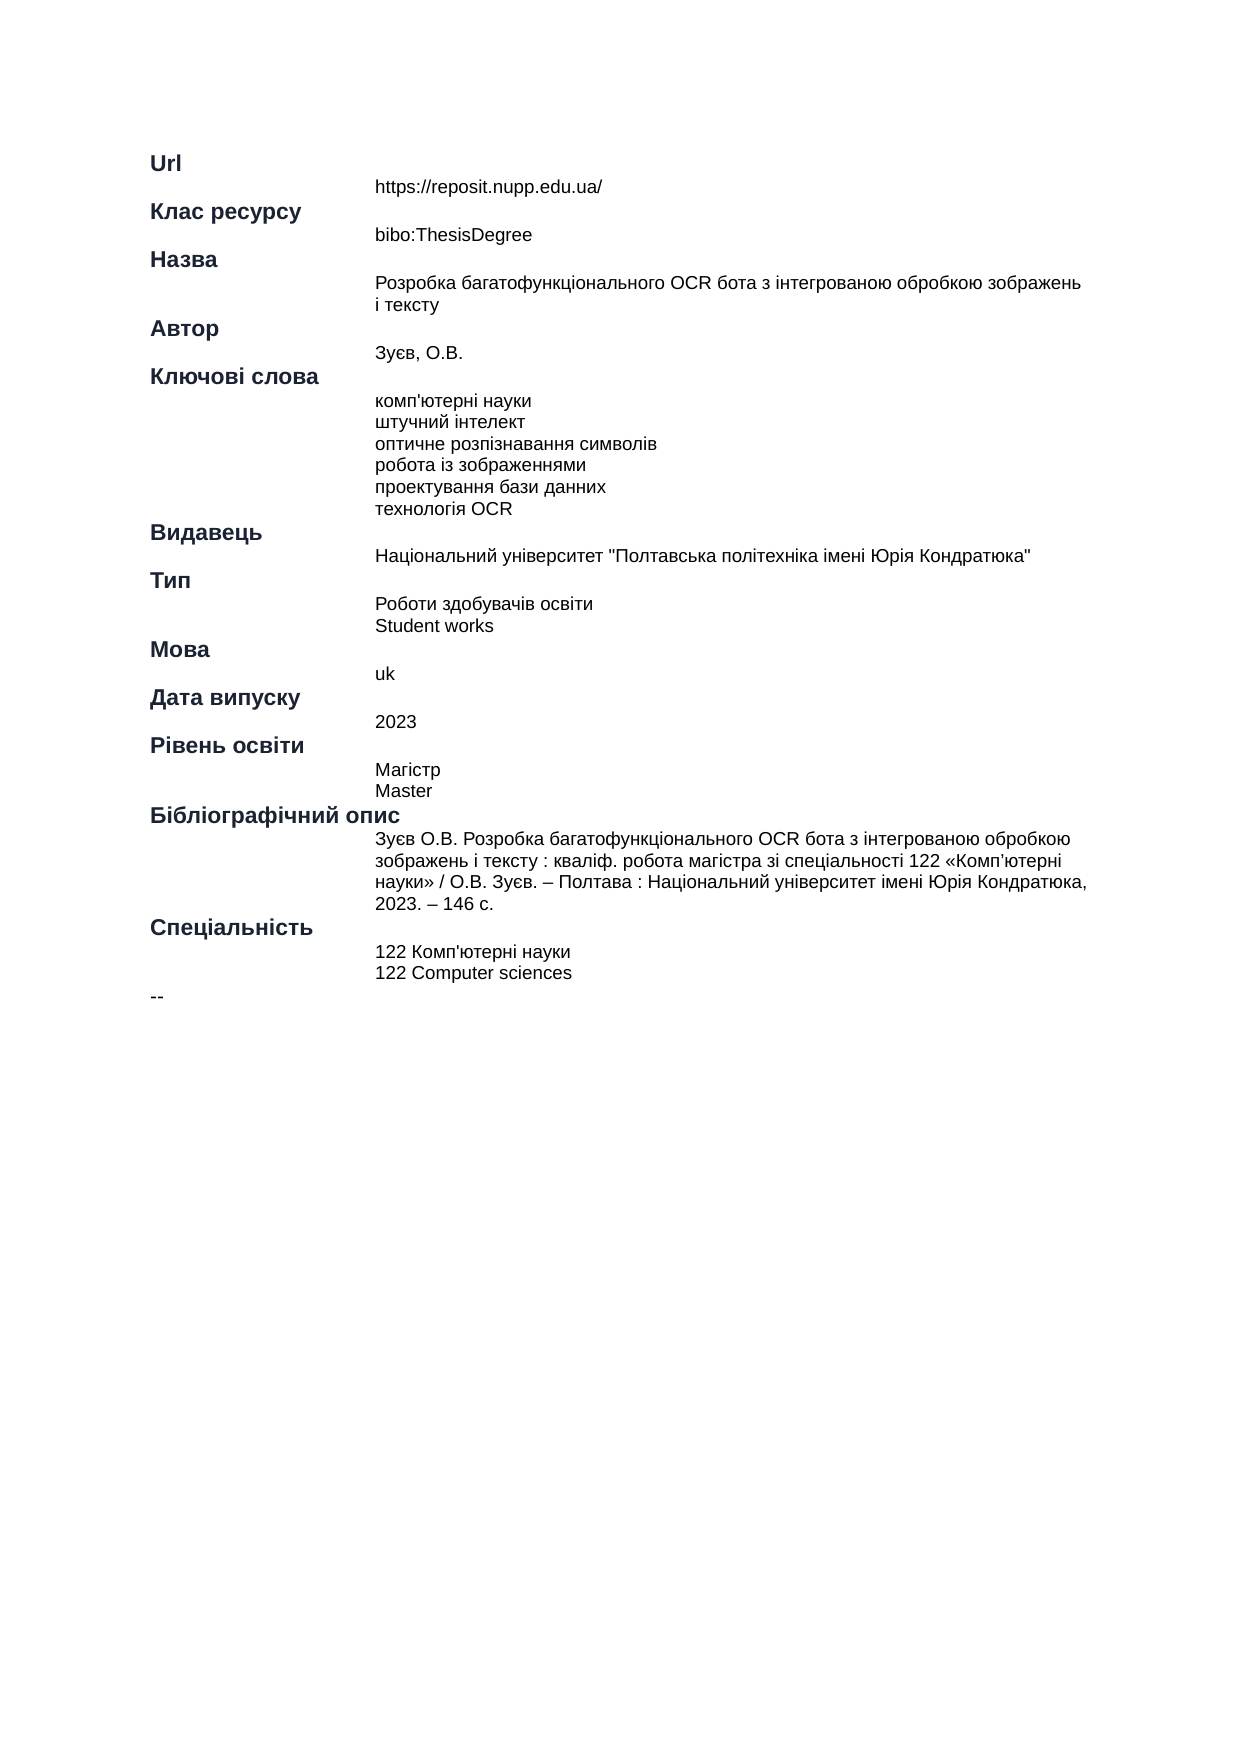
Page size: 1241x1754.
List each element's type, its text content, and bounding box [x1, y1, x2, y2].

text оптичне розпізнавання символів [375, 433, 1090, 454]
text Видавець [150, 519, 1090, 545]
text Розробка багатофункціонального OCR бота з інтегрованою обробкою зображень і тексту [375, 272, 1090, 315]
text Магістр [375, 758, 1090, 780]
text 122 Комп'ютерні науки [375, 941, 1090, 962]
text 122 Computer sciences [375, 962, 1090, 984]
text технологія OCR [375, 497, 1090, 519]
text проектування бази данних [375, 476, 1090, 497]
text Спеціальність [150, 914, 1090, 941]
text bibo:ThesisDegree [375, 224, 1090, 246]
text робота із зображеннями [375, 454, 1090, 476]
text -- [150, 984, 1090, 1008]
text Зуєв, О.В. [375, 342, 1090, 363]
text Ключові слова [150, 363, 1090, 389]
text Master [375, 780, 1090, 802]
text Мова [150, 636, 1090, 663]
text комп'ютерні науки [375, 389, 1090, 411]
text 2023 [375, 711, 1090, 732]
text Url [150, 150, 1090, 176]
text Дата випуску [150, 684, 1090, 711]
text Назва [150, 246, 1090, 272]
text uk [375, 663, 1090, 684]
text https://reposit.nupp.edu.ua/ [375, 176, 1090, 198]
text Роботи здобувачів освіти [375, 593, 1090, 615]
text Бібліографічний опис [150, 802, 1090, 828]
text Student works [375, 615, 1090, 636]
text Автор [150, 315, 1090, 342]
text Зуєв О.В. Розробка багатофункціонального OCR бота з інтегрованою обробкою зображень і тексту : кваліф. робота магістра зі спеціальності 122 «Комп’ютерні науки» / О.В. Зуєв. – Полтава : Національний університет імені Юрія Кондратюка, 2023. – 146 с. [375, 828, 1090, 914]
text Клас ресурсу [150, 198, 1090, 224]
text Національний університет "Полтавська політехніка імені Юрія Кондратюка" [375, 545, 1090, 567]
text Тип [150, 567, 1090, 593]
text Рівень освіти [150, 732, 1090, 758]
text штучний інтелект [375, 411, 1090, 433]
